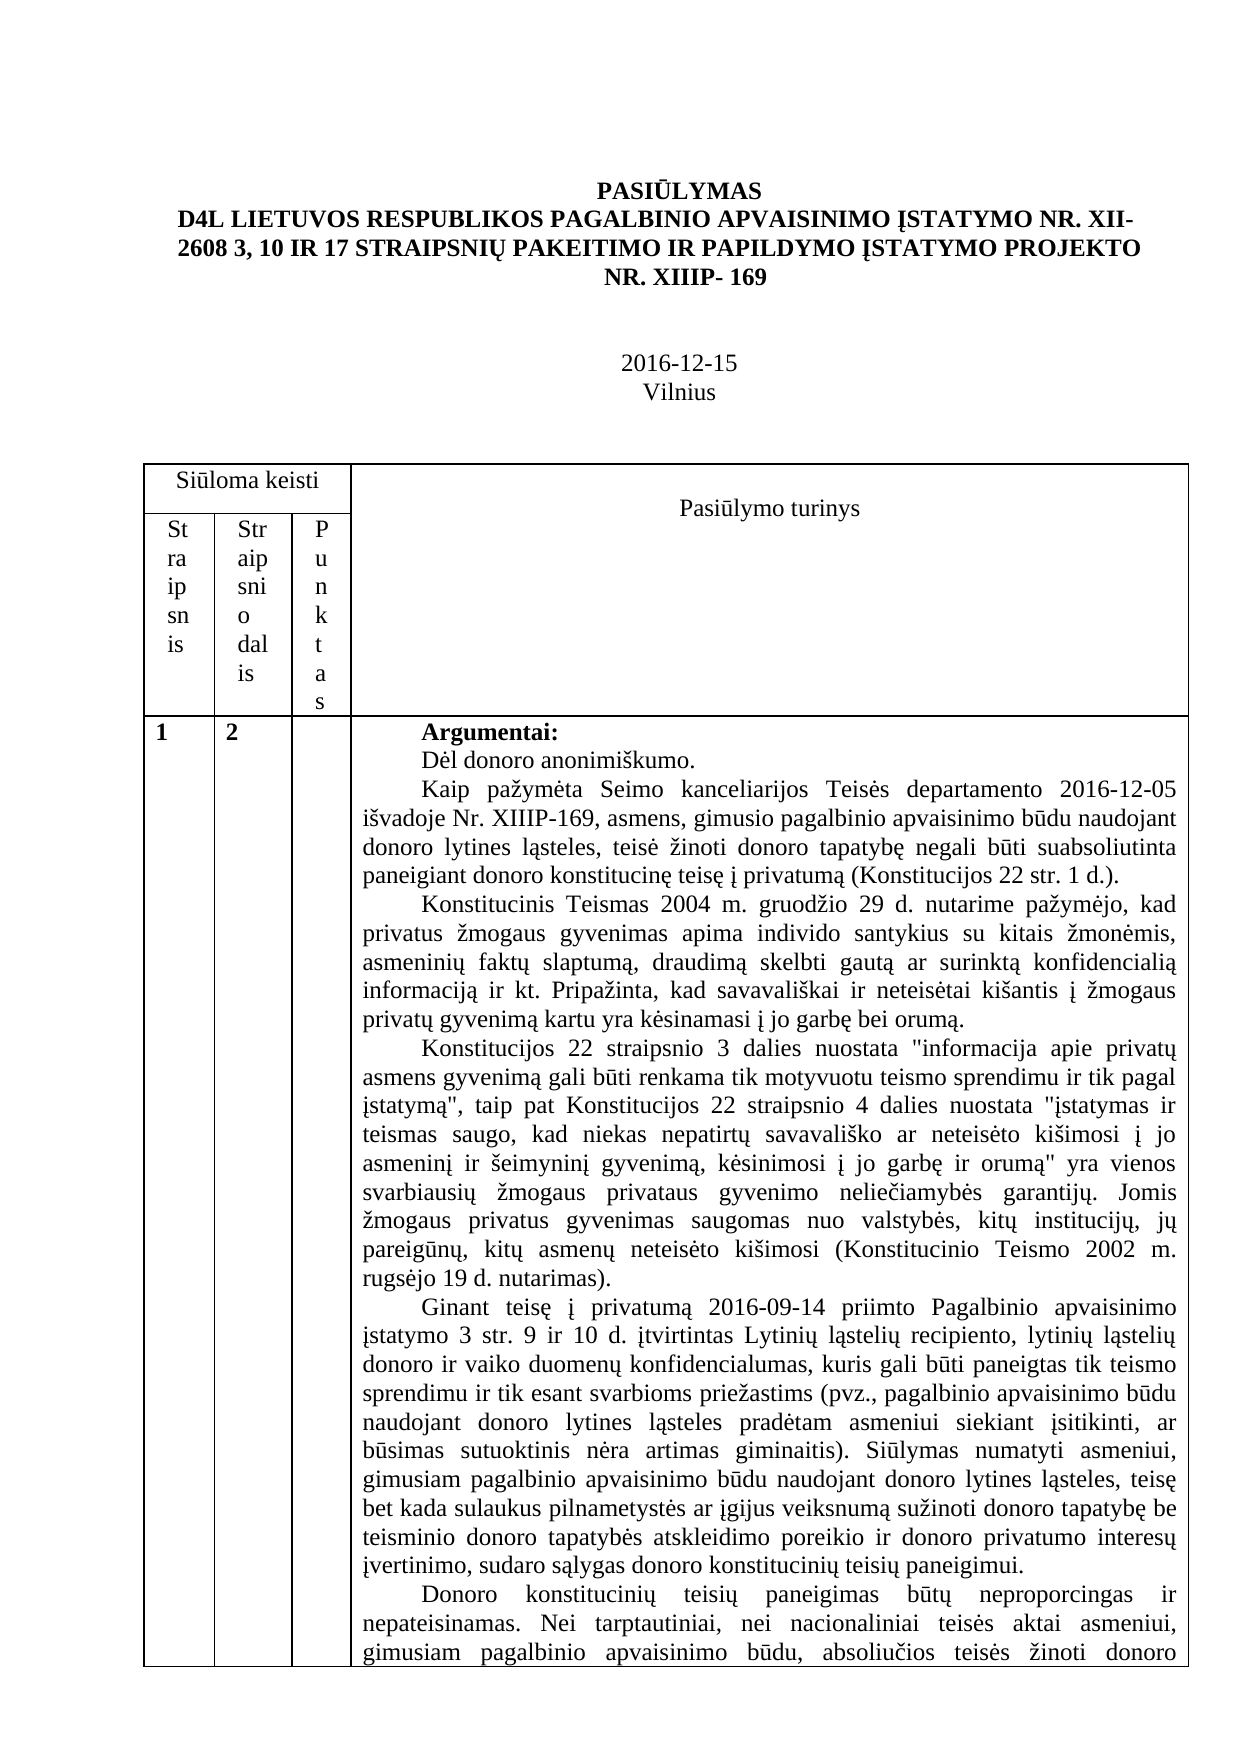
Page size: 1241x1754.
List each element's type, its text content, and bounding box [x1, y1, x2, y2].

text NR. XIIIP- 169 [177, 262, 1181, 291]
text Vilnius [177, 377, 1181, 406]
table_cell Punktas [293, 514, 350, 715]
text PASIŪLYMAS [177, 176, 1181, 204]
table_cell Straipsnis [145, 514, 214, 715]
table_cell [293, 717, 350, 1666]
table_cell Argumentai: Dėl donoro anonimiškumo. Kaip pažymėta Seimo kanceliarijos Teisės departamento 2016-12-05 išvadoje Nr. XIIIP-169, asmens, gimusio pagalbinio apvaisinimo būdu naudojant donoro lytines ląsteles, teisė žinoti donoro tapatybę negali būti suabsoliutinta paneigiant donoro konstitucinę teisę į privatumą (Konstitucijos 22 str. 1 d.). Konstitucinis Teismas 2004 m. gruodžio 29 d. nutarime pažymėjo, kad privatus žmogaus gyvenimas apima individo santykius su kitais žmonėmis, asmeninių faktų slaptumą, draudimą skelbti gautą ar surinktą konfidencialią informaciją ir kt. Pripažinta, kad savavališkai ir neteisėtai kišantis į žmogaus privatų gyvenimą kartu yra kėsinamasi į jo garbę bei orumą. Konstitucijos 22 straipsnio 3 dalies nuostata "informacija apie privatų asmens gyvenimą gali būti renkama tik motyvuotu teismo sprendimu ir tik pagal įstatymą", taip pat Konstitucijos 22 straipsnio 4 dalies nuostata "įstatymas ir teismas saugo, kad niekas nepatirtų savavališko ar neteisėto kišimosi į jo asmeninį ir šeimyninį gyvenimą, kėsinimosi į jo garbę ir orumą" yra vienos svarbiausių žmogaus privataus gyvenimo neliečiamybės garantijų. Jomis žmogaus privatus gyvenimas saugomas nuo valstybės, kitų institucijų, jų pareigūnų, kitų asmenų neteisėto kišimosi (Konstitucinio Teismo 2002 m. rugsėjo 19 d. nutarimas). Ginant teisę į privatumą 2016-09-14 priimto Pagalbinio apvaisinimo įstatymo 3 str. 9 ir 10 d. įtvirtintas Lytinių ląstelių recipiento, lytinių ląstelių donoro ir vaiko duomenų konfidencialumas, kuris gali būti paneigtas tik teismo sprendimu ir tik esant svarbioms priežastims (pvz., pagalbinio apvaisinimo būdu naudojant donoro lytines ląsteles pradėtam asmeniui siekiant įsitikinti, ar būsimas sutuoktinis nėra artimas giminaitis). Siūlymas numatyti asmeniui, gimusiam pagalbinio apvaisinimo būdu naudojant donoro lytines ląsteles, teisę bet kada sulaukus pilnametystės ar įgijus veiksnumą sužinoti donoro tapatybę be teisminio donoro tapatybės atskleidimo poreikio ir donoro privatumo interesų įvertinimo, sudaro sąlygas donoro konstitucinių teisių paneigimui. Donoro konstitucinių teisių paneigimas būtų neproporcingas ir nepateisinamas. Nei tarptautiniai, nei nacionaliniai teisės aktai asmeniui, gimusiam pagalbinio apvaisinimo būdu, absoliučios teisės žinoti donoro [352, 717, 1188, 1666]
text D4L LIETUVOS RESPUBLIKOS PAGALBINIO APVAISINIMO ĮSTATYMO NR. XII-2608 3, 10 IR 17 STRAIPSNIŲ PAKEITIMO IR PAPILDYMO ĮSTATYMO PROJEKTO [177, 204, 1181, 262]
table_header Siūloma keisti [145, 465, 350, 512]
table_cell 1 [145, 717, 214, 1666]
text 2016-12-15 [177, 348, 1181, 377]
table_cell 2 [215, 717, 291, 1666]
table_header Pasiūlymo turinys [352, 465, 1188, 715]
table_cell Straipsnio dalis [215, 514, 291, 715]
